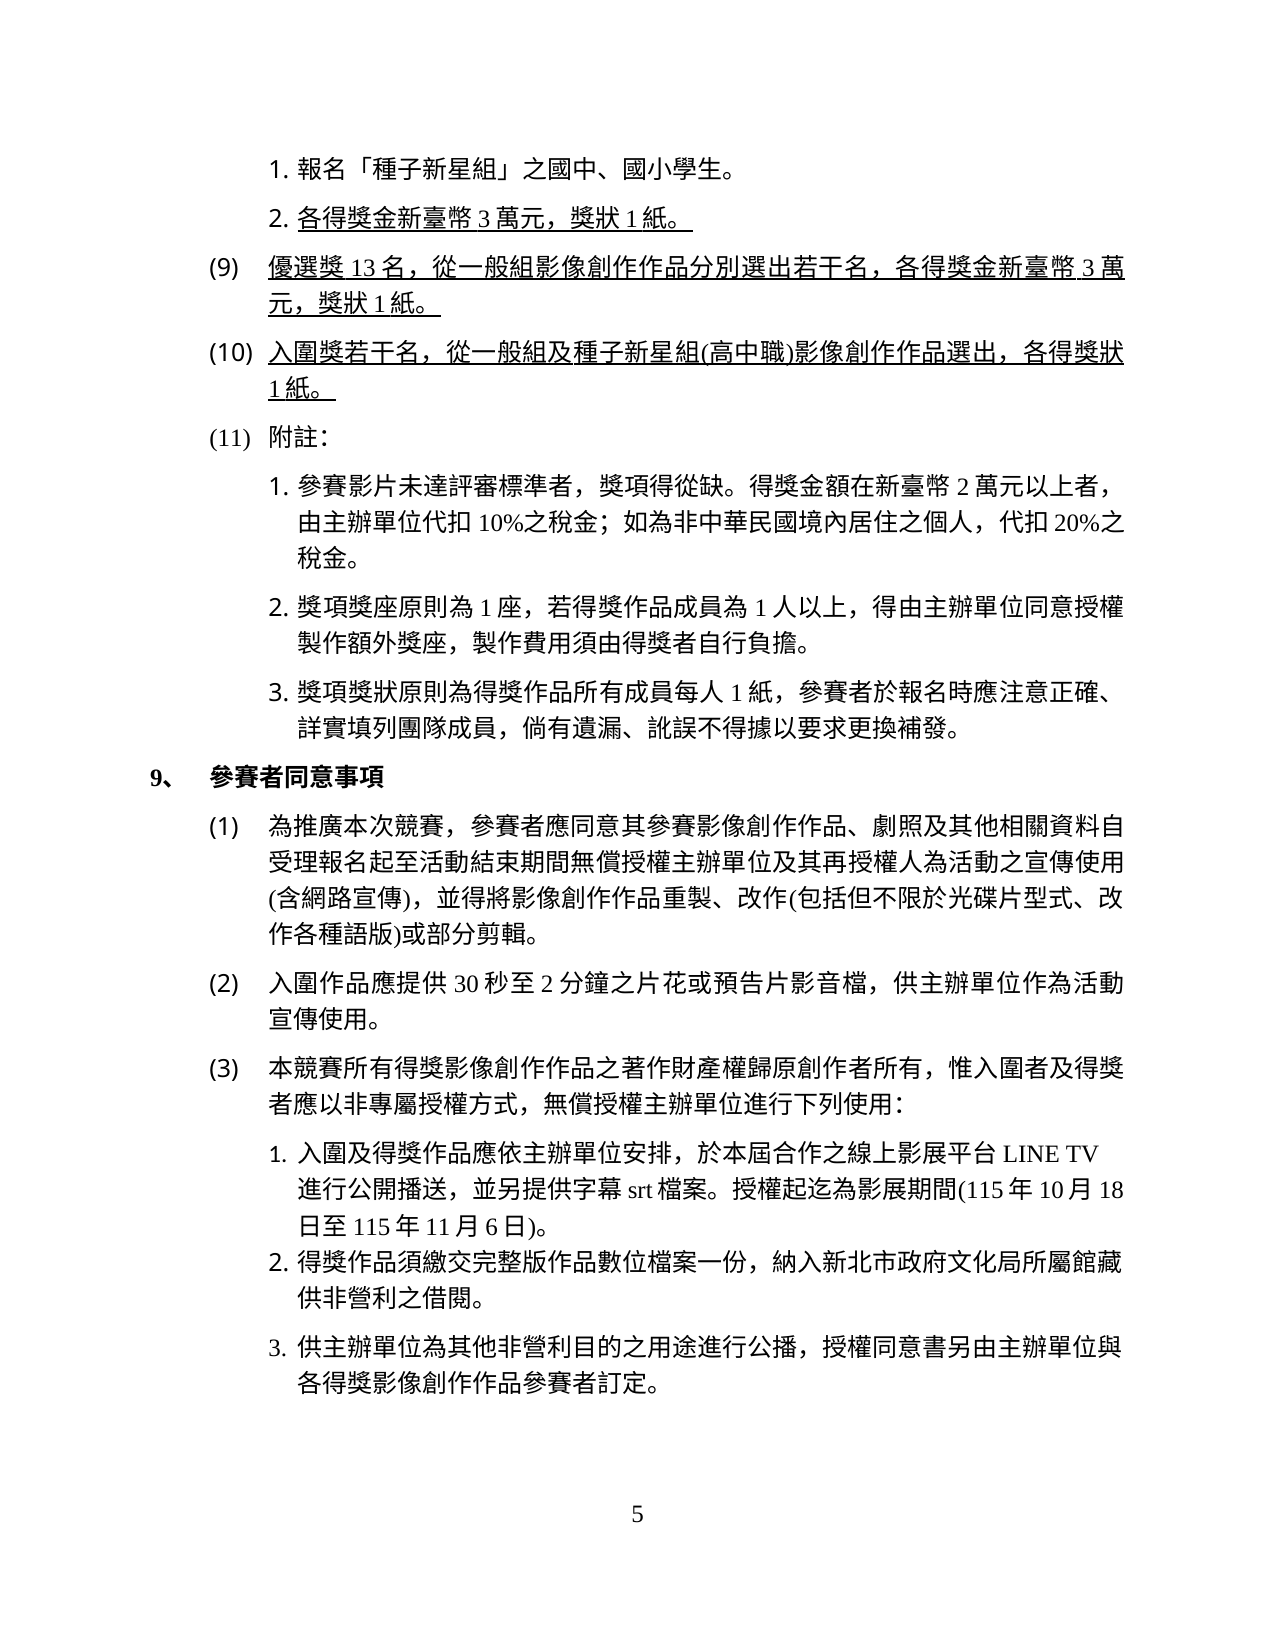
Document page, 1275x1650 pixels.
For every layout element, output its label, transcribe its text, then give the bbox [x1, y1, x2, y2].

list 供主辦單位為其他非營利目的之用途進行公播，授權同意書另由主辦單位與各得獎影像創作作品參賽者訂定。 [268, 1327, 1125, 1400]
list 各得獎金新臺幣3萬元，獎狀1紙。 [268, 199, 1125, 235]
list 附註： [209, 417, 1125, 454]
list 入圍作品應提供30秒至2分鐘之片花或預告片影音檔，供主辦單位作為活動宣傳使用。 [209, 964, 1125, 1036]
list 獎項獎座原則為1座，若得獎作品成員為1人以上，得由主辦單位同意授權製作額外獎座，製作費用須由得獎者自行負擔。 [268, 587, 1125, 660]
list 參賽者同意事項 [150, 757, 1125, 794]
list 獎項獎狀原則為得獎作品所有成員每人1紙，參賽者於報名時應注意正確、詳實填列團隊成員，倘有遺漏、訛誤不得據以要求更換補發。 [268, 672, 1125, 745]
list 參賽影片未達評審標準者，獎項得從缺。得獎金額在新臺幣2萬元以上者，由主辦單位代扣10%之稅金；如為非中華民國境內居住之個人，代扣20%之稅金。 [268, 466, 1125, 575]
list 入圍及得獎作品應依主辦單位安排，於本屆合作之線上影展平台LINE TV進行公開播送，並另提供字幕srt檔案。授權起迄為影展期間(115年10月18日至115年11月6日)。 [268, 1134, 1125, 1242]
list 為推廣本次競賽，參賽者應同意其參賽影像創作作品、劇照及其他相關資料自受理報名起至活動結束期間無償授權主辦單位及其再授權人為活動之宣傳使用(含網路宣傳)，並得將影像創作作品重製、改作(包括但不限於光碟片型式、改作各種語版)或部分剪輯。 [209, 806, 1125, 951]
list 入圍獎若干名，從一般組及種子新星組(高中職)影像創作作品選出，各得獎狀1紙。 [209, 332, 1125, 405]
list 本競賽所有得獎影像創作作品之著作財產權歸原創作者所有，惟入圍者及得獎者應以非專屬授權方式，無償授權主辦單位進行下列使用： [209, 1049, 1125, 1121]
list 優選獎13名，從一般組影像創作作品分別選出若干名，各得獎金新臺幣3萬元，獎狀1紙。 [209, 247, 1125, 320]
list 報名「種子新星組」之國中、國小學生。 [268, 150, 1125, 186]
list 得獎作品須繳交完整版作品數位檔案一份，納入新北市政府文化局所屬館藏供非營利之借閱。 [268, 1242, 1125, 1315]
